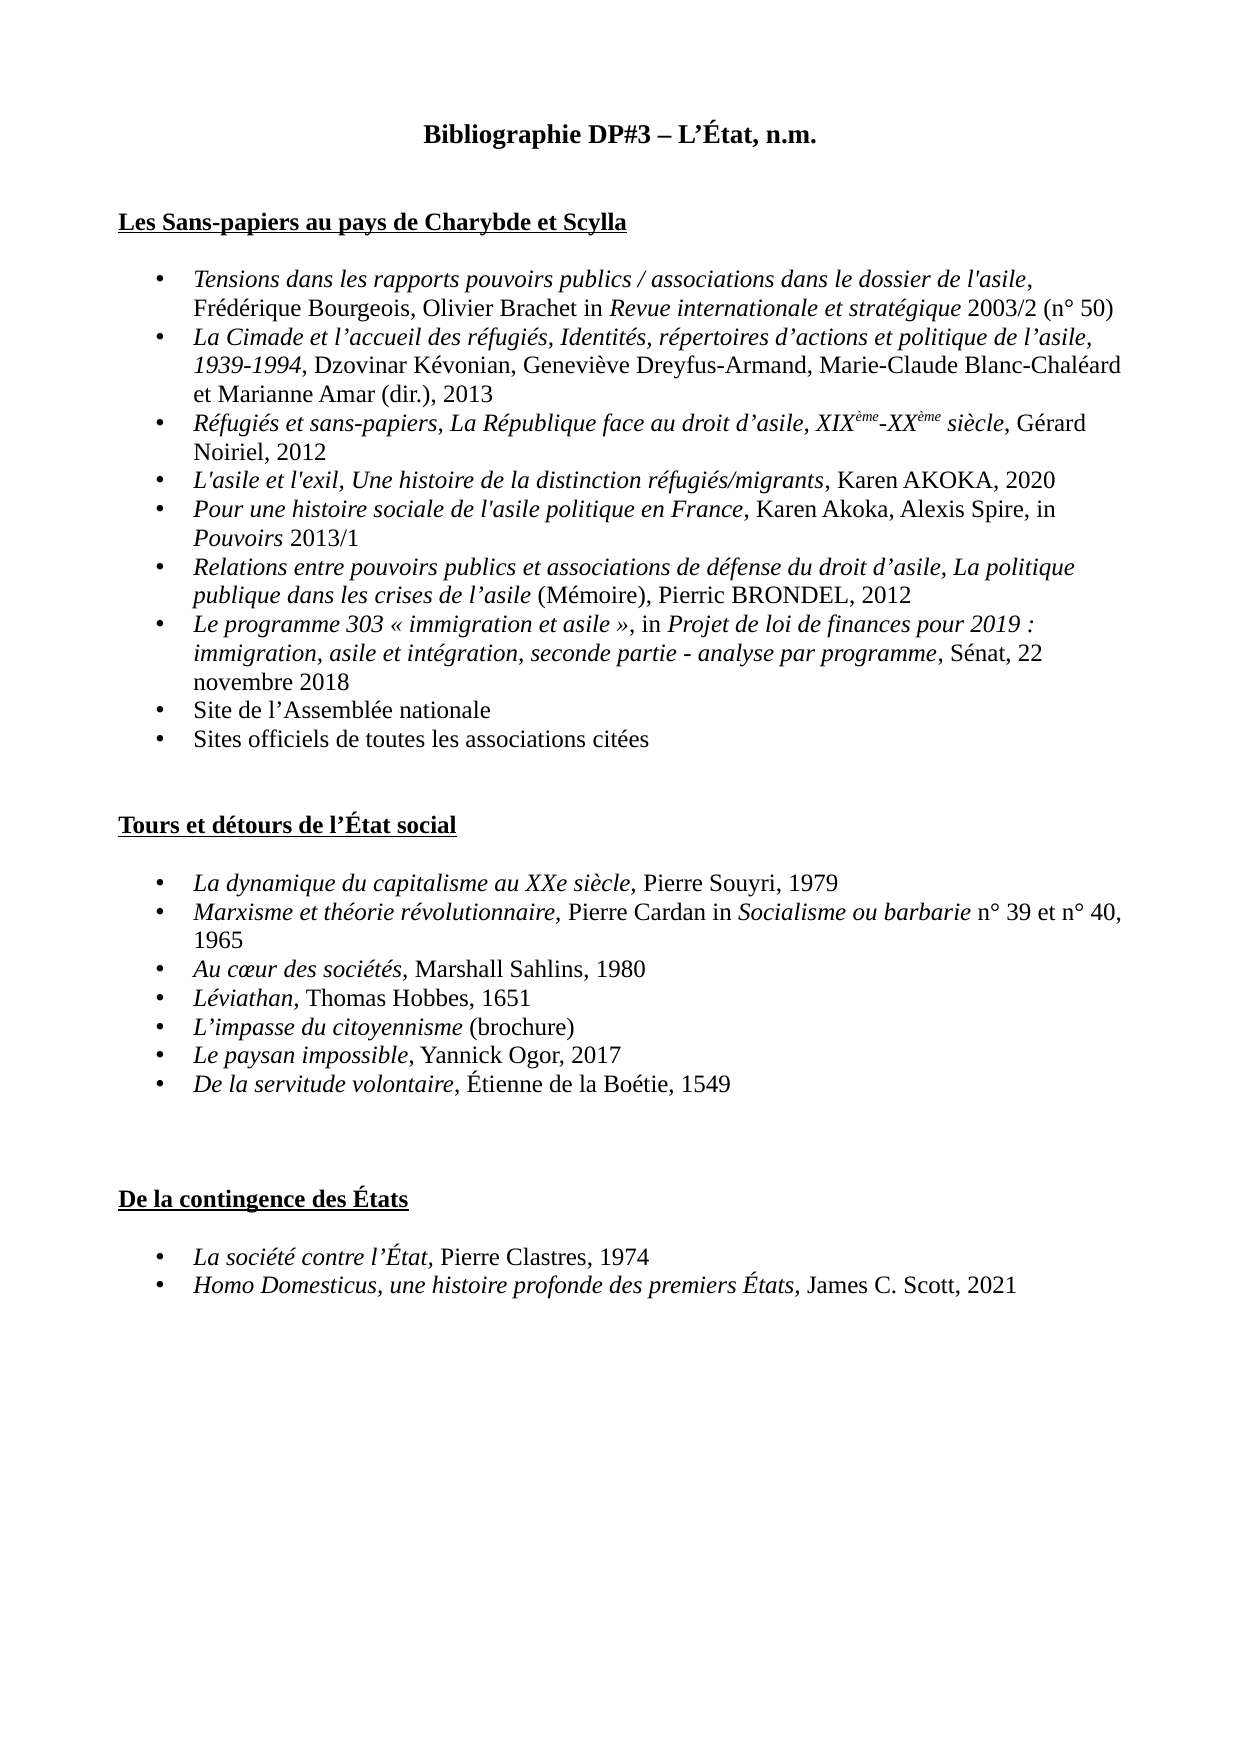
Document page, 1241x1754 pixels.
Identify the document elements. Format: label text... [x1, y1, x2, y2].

list Pour une histoire sociale de l'asile politique en France, Karen Akoka, Alexis Spire, in Pouvoirs 2013/1 [156, 494, 1122, 552]
list Au cœur des sociétés, Marshall Sahlins, 1980 [156, 954, 1122, 983]
text De la contingence des États [118, 1184, 1122, 1213]
list De la servitude volontaire, Étienne de la Boétie, 1549 [156, 1069, 1122, 1098]
list Léviathan, Thomas Hobbes, 1651 [156, 983, 1122, 1012]
list Le paysan impossible, Yannick Ogor, 2017 [156, 1041, 1122, 1069]
list L'asile et l'exil, Une histoire de la distinction réfugiés/migrants, Karen AKOKA, 2020 [156, 466, 1122, 494]
list Marxisme et théorie révolutionnaire, Pierre Cardan in Socialisme ou barbarie n° 39 et n° 40, 1965 [156, 897, 1122, 954]
list Réfugiés et sans-papiers, La République face au droit d’asile, XIXème-XXème siècle, Gérard Noiriel, 2012 [156, 408, 1122, 466]
list Homo Domesticus, une histoire profonde des premiers États, James C. Scott, 2021 [156, 1271, 1122, 1299]
text Bibliographie DP#3 – L’État, n.m. [118, 118, 1122, 149]
list La dynamique du capitalisme au XXe siècle, Pierre Souyri, 1979 [156, 868, 1122, 897]
text Tours et détours de l’État social [118, 811, 1122, 839]
list La Cimade et l’accueil des réfugiés, Identités, répertoires d’actions et politique de l’asile, 1939-1994, Dzovinar Kévonian, Geneviève Dreyfus-Armand, Marie-Claude Blanc-Chaléard et Marianne Amar (dir.), 2013 [156, 322, 1122, 408]
list Le programme 303 « immigration et asile », in Projet de loi de finances pour 2019 : immigration, asile et intégration, seconde partie - analyse par programme, Sénat, 22 novembre 2018 [156, 609, 1122, 696]
list Tensions dans les rapports pouvoirs publics / associations dans le dossier de l'asile, Frédérique Bourgeois, Olivier Brachet in Revue internationale et stratégique 2003/2 (n° 50) [156, 264, 1122, 322]
list L’impasse du citoyennisme (brochure) [156, 1012, 1122, 1041]
list Site de l’Assemblée nationale [156, 696, 1122, 724]
text Les Sans-papiers au pays de Charybde et Scylla [118, 207, 1122, 236]
list Relations entre pouvoirs publics et associations de défense du droit d’asile, La politique publique dans les crises de l’asile (Mémoire), Pierric BRONDEL, 2012 [156, 552, 1122, 609]
list La société contre l’État, Pierre Clastres, 1974 [156, 1242, 1122, 1271]
list Sites officiels de toutes les associations citées [156, 724, 1122, 753]
